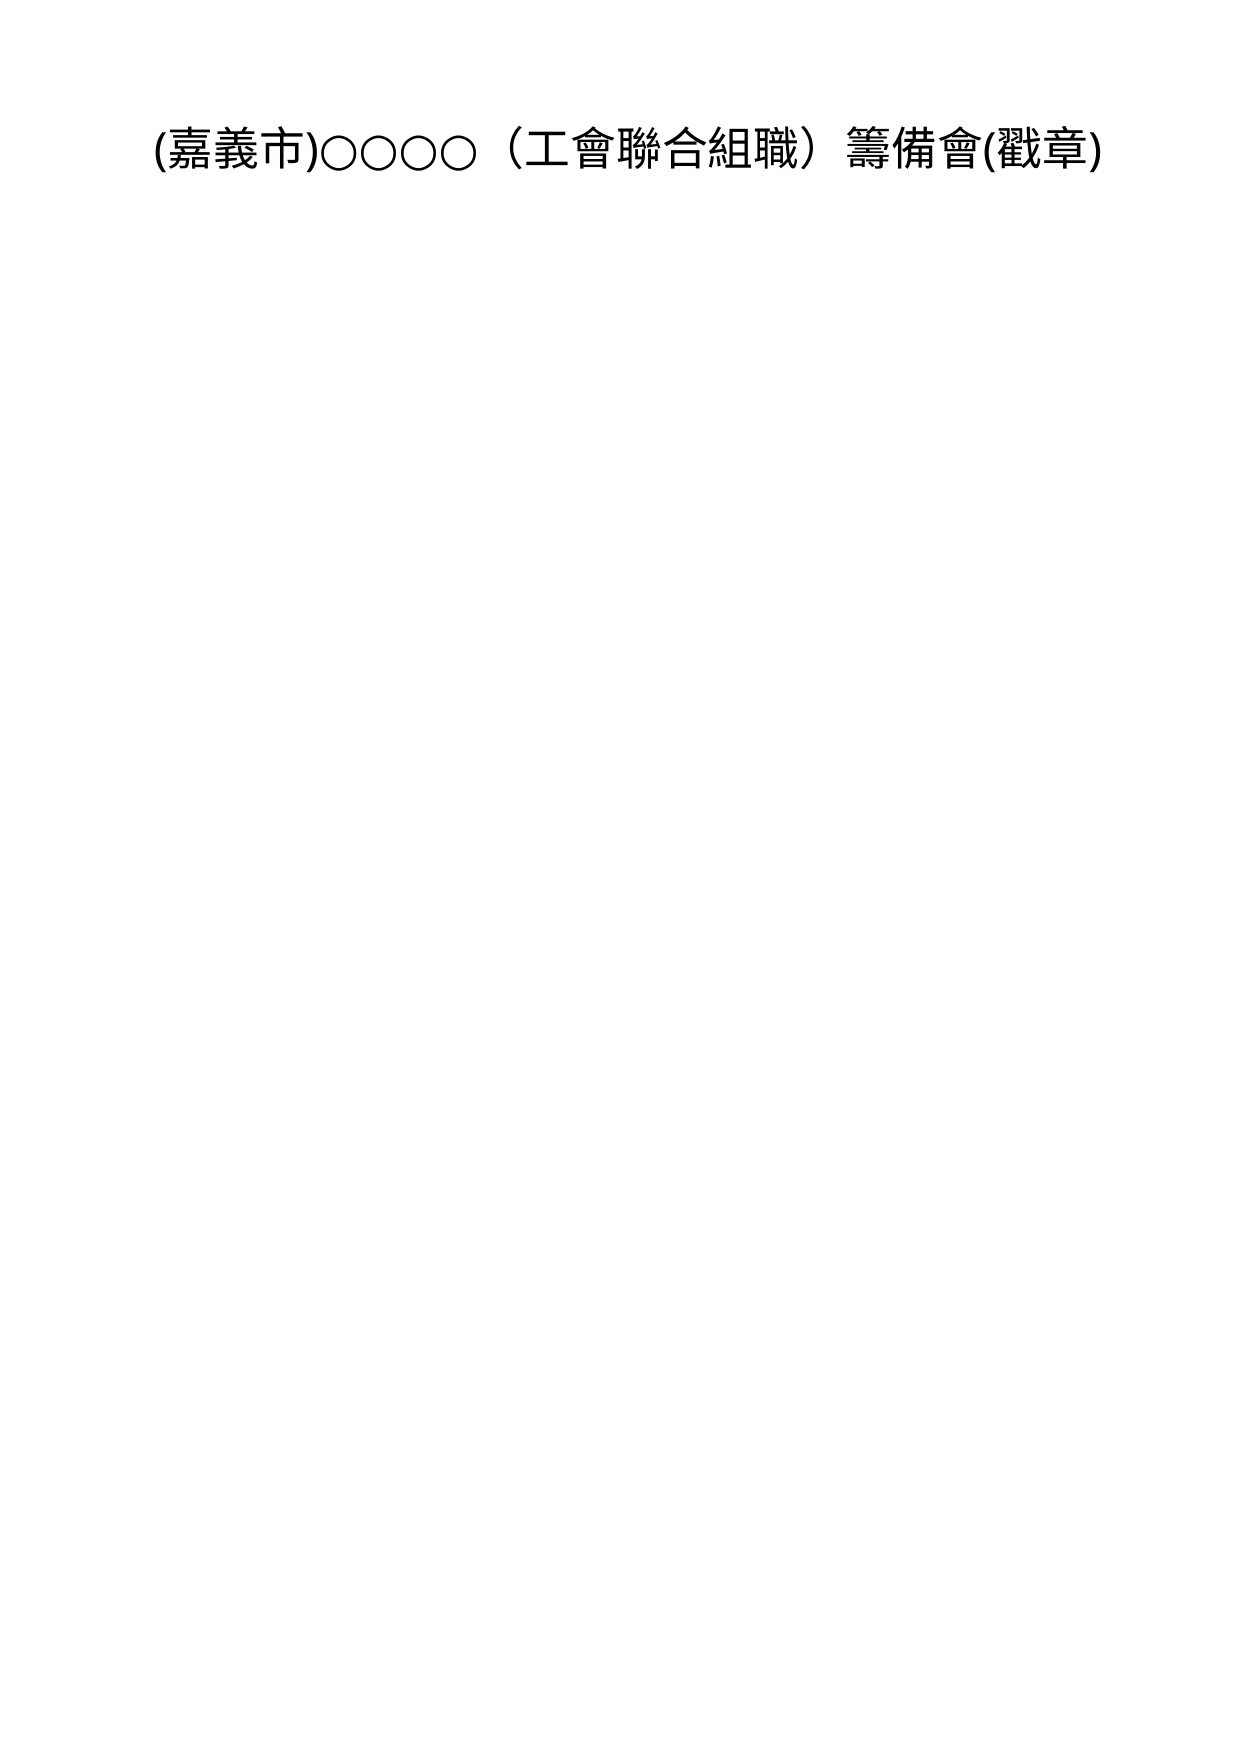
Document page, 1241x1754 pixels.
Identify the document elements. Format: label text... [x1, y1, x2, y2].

text (嘉義市)○○○○（工會聯合組職）籌備會(戳章) [103, 108, 1152, 183]
